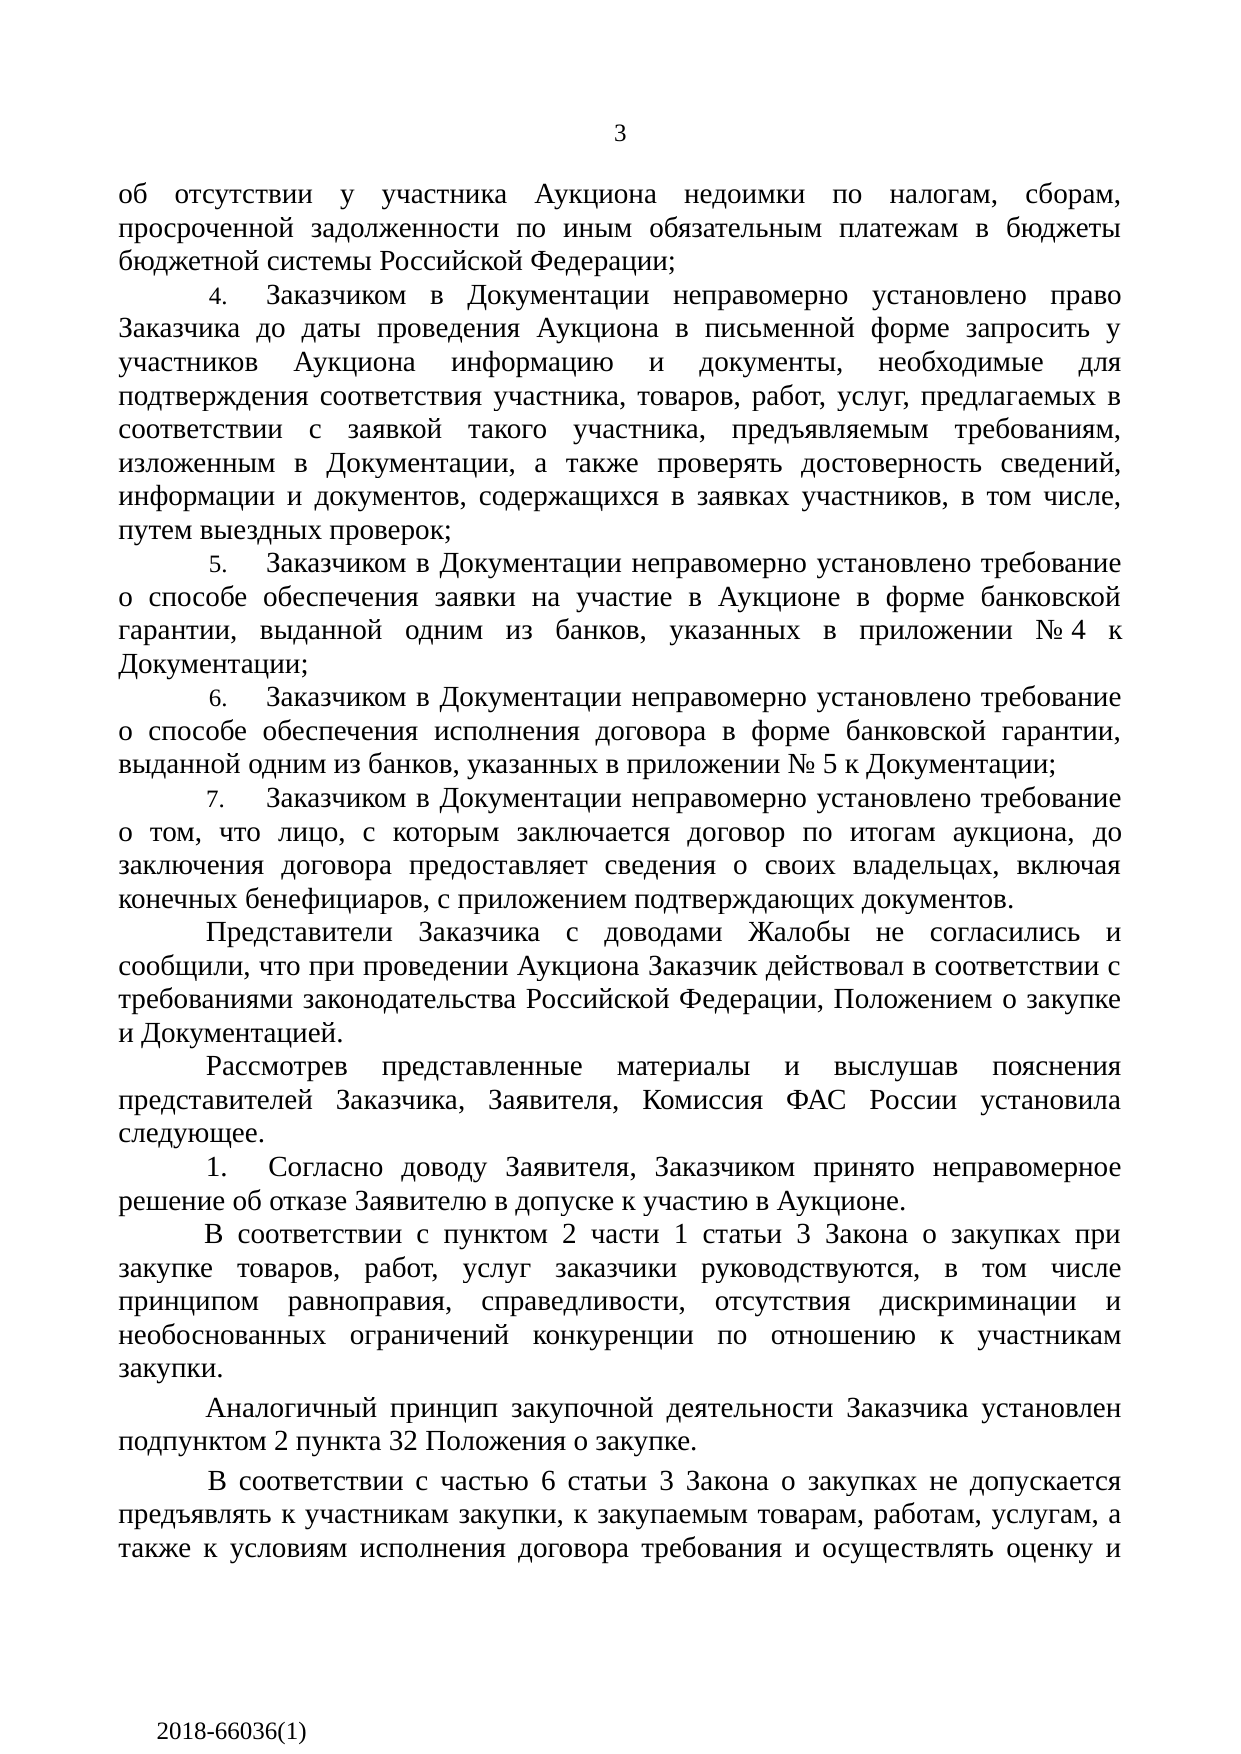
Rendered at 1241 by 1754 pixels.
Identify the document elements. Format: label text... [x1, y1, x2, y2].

text Представители Заказчика с доводами Жалобы не согласились и сообщили, что при проведении Аукциона Заказчик действовал в соответствии с требованиями законодательства Российской Федерации, Положением о закупке и Документацией. [118, 914, 1122, 1048]
text В соответствии с частью 6 статьи 3 Закона о закупках не допускается предъявлять к участникам закупки, к закупаемым товарам, работам, услугам, а также к условиям исполнения договора требования и осуществлять оценку и [118, 1463, 1122, 1563]
text Рассмотрев представленные материалы и выслушав пояснения представителей Заказчика, Заявителя, Комиссия ФАС России установила следующее. [118, 1048, 1122, 1149]
list об отсутствии у участника Аукциона недоимки по налогам, сборам, просроченной задолженности по иным обязательным платежам в бюджеты бюджетной системы Российской Федерации; [118, 176, 1122, 277]
list Заказчиком в Документации неправомерно установлено требование о том, что лицо, с которым заключается договор по итогам аукциона, до заключения договора предоставляет сведения о своих владельцах, включая конечных бенефициаров, с приложением подтверждающих документов. [118, 780, 1122, 914]
list Заказчиком в Документации неправомерно установлено требование о способе обеспечения исполнения договора в форме банковской гарантии, выданной одним из банков, указанных в приложении № 5 к Документации; [118, 679, 1122, 780]
list Согласно доводу Заявителя, Заказчиком принято неправомерное решение об отказе Заявителю в допуске к участию в Аукционе. [118, 1149, 1122, 1216]
text В соответствии с пунктом 2 части 1 статьи 3 Закона о закупках при закупке товаров, работ, услуг заказчики руководствуются, в том числе принципом равноправия, справедливости, отсутствия дискриминации и необоснованных ограничений конкуренции по отношению к участникам закупки. [118, 1216, 1122, 1384]
list Заказчиком в Документации неправомерно установлено требование о способе обеспечения заявки на участие в Аукционе в форме банковской гарантии, выданной одним из банков, указанных в приложении № 4 к Документации; [118, 545, 1122, 679]
text Аналогичный принцип закупочной деятельности Заказчика установлен подпунктом 2 пункта 32 Положения о закупке. [118, 1390, 1122, 1457]
list Заказчиком в Документации неправомерно установлено право Заказчика до даты проведения Аукциона в письменной форме запросить у участников Аукциона информацию и документы, необходимые для подтверждения соответствия участника, товаров, работ, услуг, предлагаемых в соответствии с заявкой такого участника, предъявляемым требованиям, изложенным в Документации, а также проверять достоверность сведений, информации и документов, содержащихся в заявках участников, в том числе, путем выездных проверок; [118, 277, 1122, 545]
